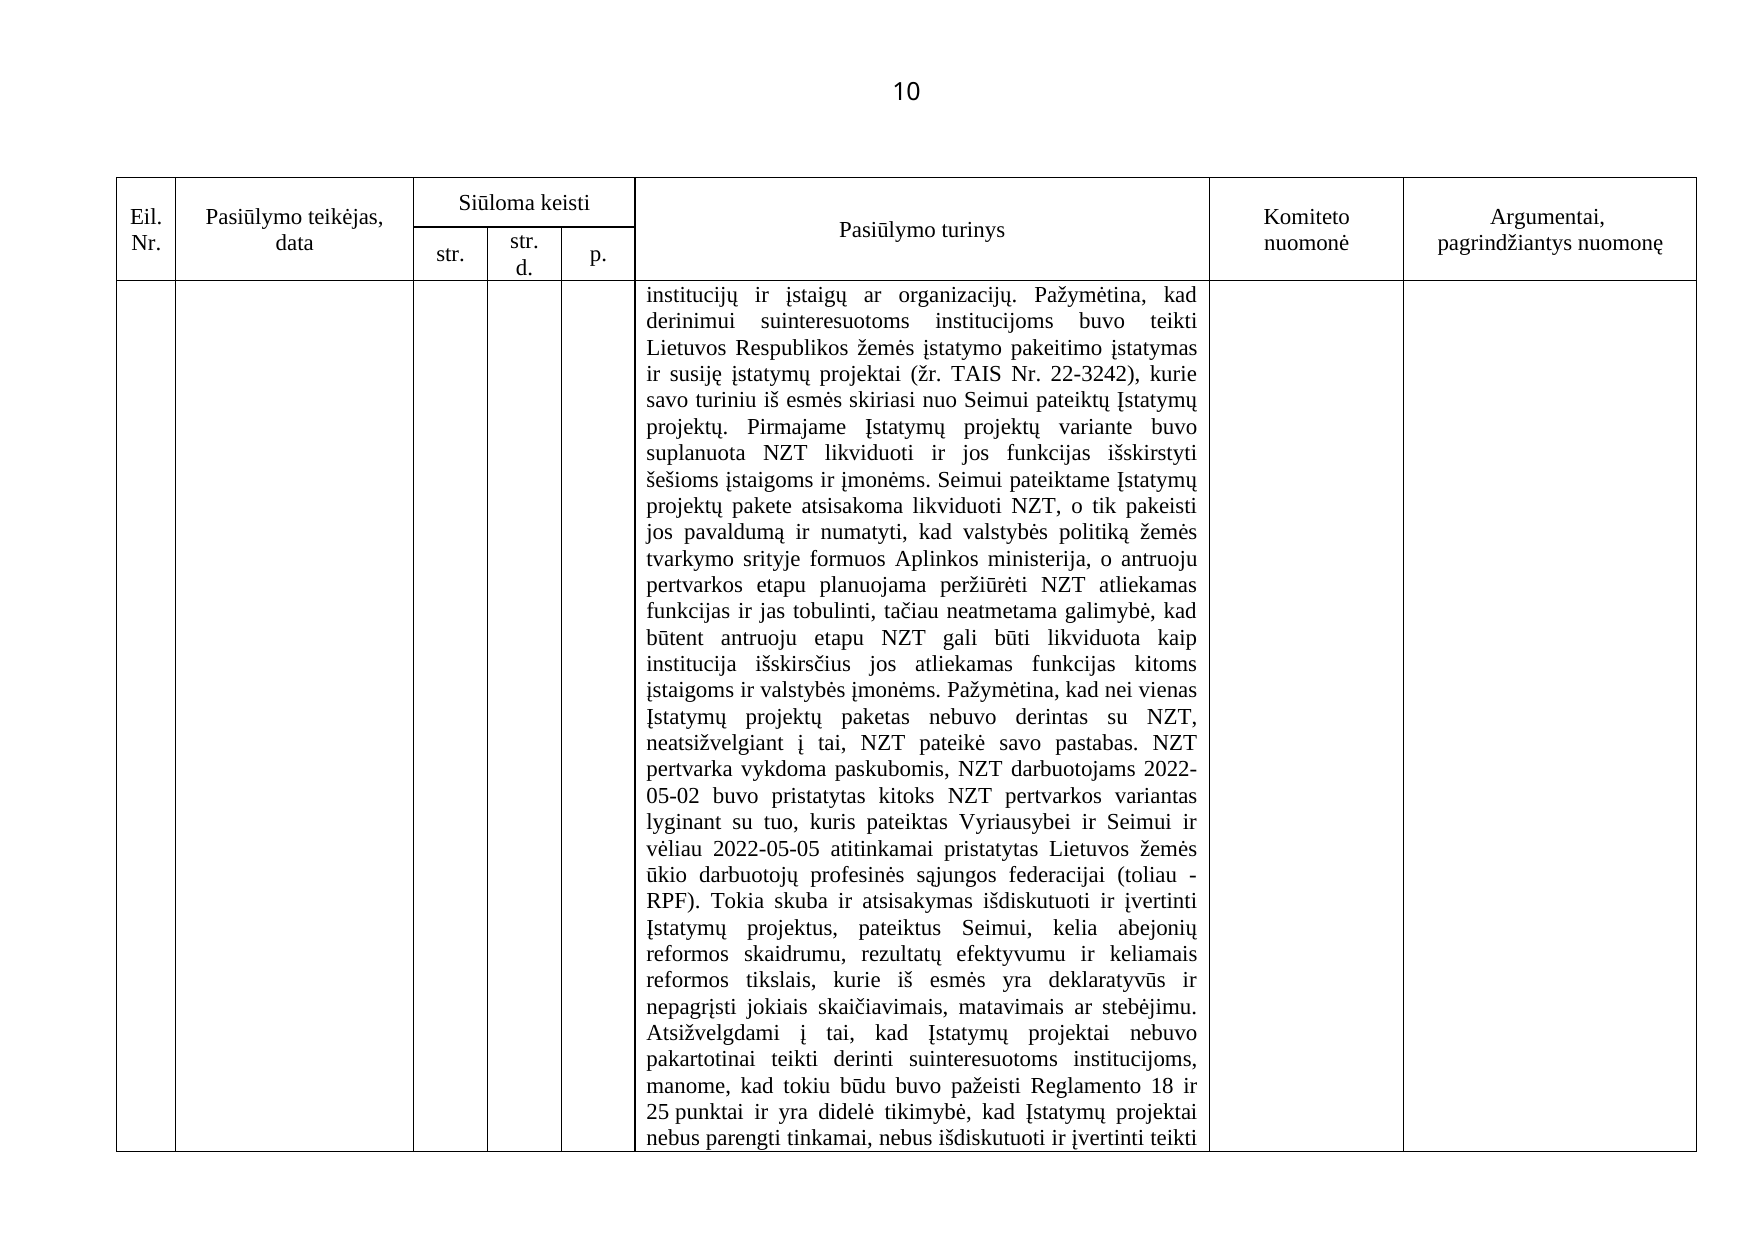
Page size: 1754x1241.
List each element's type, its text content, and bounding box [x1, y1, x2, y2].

table_cell [562, 281, 634, 1151]
table_cell [176, 281, 413, 1151]
table_cell [488, 281, 561, 1151]
table_cell [1404, 281, 1696, 1151]
table_header Pasiūlymo teikėjas, data [176, 178, 413, 280]
table_header Argumentai, pagrindžiantys nuomonę [1404, 178, 1696, 280]
table_cell [414, 281, 487, 1151]
table_header Siūloma keisti [414, 178, 634, 226]
table_header Pasiūlymo turinys [636, 178, 1209, 280]
table_cell p. [562, 228, 634, 280]
table_cell institucijų ir įstaigų ar organizacijų. Pažymėtina, kad derinimui suinteresuotoms institucijoms buvo teikti Lietuvos Respublikos žemės įstatymo pakeitimo įstatymas ir susiję įstatymų projektai (žr. TAIS Nr. 22-3242), kurie savo turiniu iš esmės skiriasi nuo Seimui pateiktų Įstatymų projektų. Pirmajame Įstatymų projektų variante buvo suplanuota NZT likviduoti ir jos funkcijas išskirstyti šešioms įstaigoms ir įmonėms. Seimui pateiktame Įstatymų projektų pakete atsisakoma likviduoti NZT, o tik pakeisti jos pavaldumą ir numatyti, kad valstybės politiką žemės tvarkymo srityje formuos Aplinkos ministerija, o antruoju pertvarkos etapu planuojama peržiūrėti NZT atliekamas funkcijas ir jas tobulinti, tačiau neatmetama galimybė, kad būtent antruoju etapu NZT gali būti likviduota kaip institucija išskirsčius jos atliekamas funkcijas kitoms įstaigoms ir valstybės įmonėms. Pažymėtina, kad nei vienas Įstatymų projektų paketas nebuvo derintas su NZT, neatsižvelgiant į tai, NZT pateikė savo pastabas. NZT pertvarka vykdoma paskubomis, NZT darbuotojams 2022-05-02 buvo pristatytas kitoks NZT pertvarkos variantas lyginant su tuo, kuris pateiktas Vyriausybei ir Seimui ir vėliau 2022-05-05 atitinkamai pristatytas Lietuvos žemės ūkio darbuotojų profesinės sąjungos federacijai (toliau - RPF). Tokia skuba ir atsisakymas išdiskutuoti ir įvertinti Įstatymų projektus, pateiktus Seimui, kelia abejonių reformos skaidrumu, rezultatų efektyvumu ir keliamais reformos tikslais, kurie iš esmės yra deklaratyvūs ir nepagrįsti jokiais skaičiavimais, matavimais ar stebėjimu. Atsižvelgdami į tai, kad Įstatymų projektai nebuvo pakartotinai teikti derinti suinteresuotoms institucijoms, manome, kad tokiu būdu buvo pažeisti Reglamento 18 ir 25 punktai ir yra didelė tikimybė, kad Įstatymų projektai nebus parengti tinkamai, nebus išdiskutuoti ir įvertinti teikti [636, 281, 1209, 1151]
table_cell [1210, 281, 1403, 1151]
table_cell str. d. [488, 228, 561, 280]
table_header Eil. Nr. [117, 178, 175, 280]
table_cell str. [414, 228, 487, 280]
table_cell [117, 281, 175, 1151]
table_header Komiteto nuomonė [1210, 178, 1403, 280]
